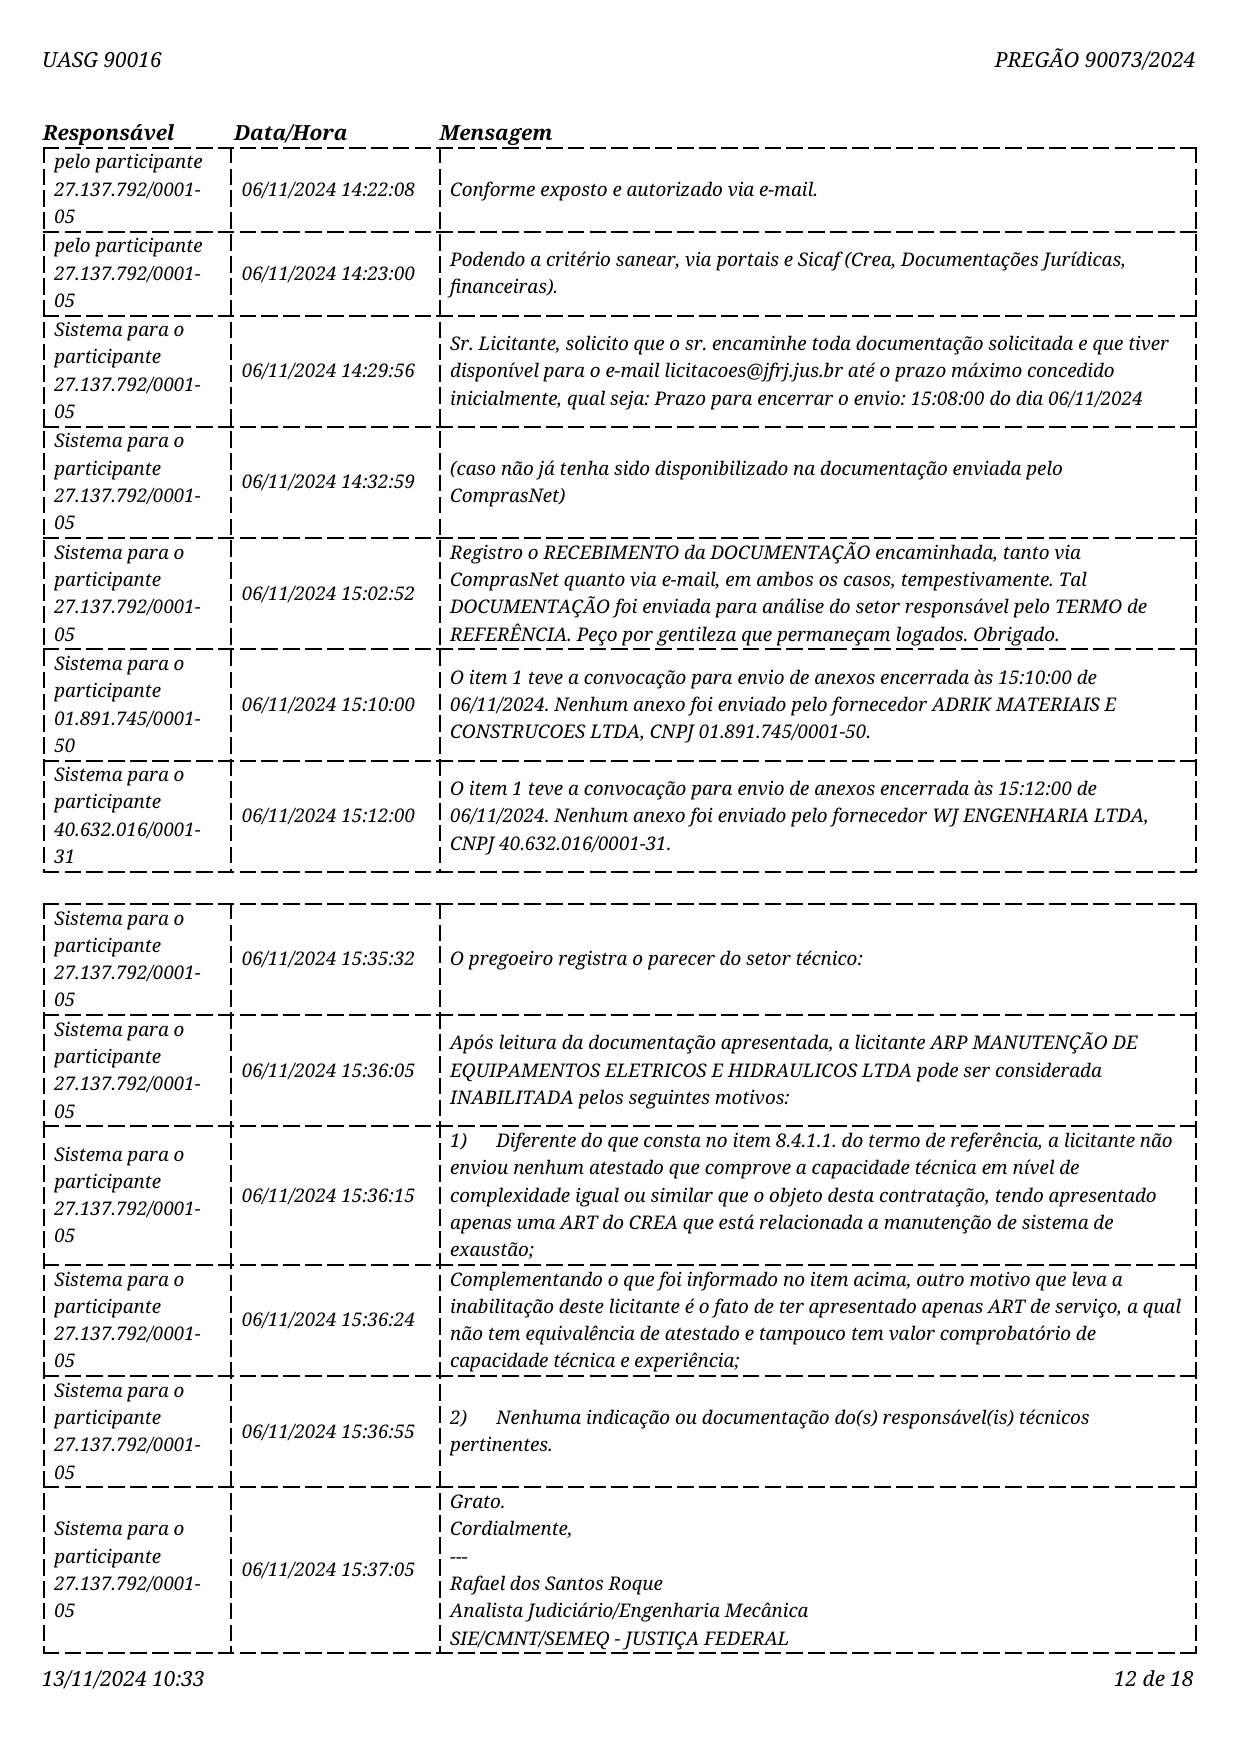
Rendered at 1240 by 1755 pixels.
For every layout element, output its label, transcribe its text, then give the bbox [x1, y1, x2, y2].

table_cell Podendo a critério sanear, via portais e Sicaf (Crea, Documentações Jurídicas, financeiras). [440, 231, 1196, 314]
table_header Sistema para o participante 27.137.792/0001-05 [44, 903, 231, 1014]
table_cell 06/11/2024 15:10:00 [231, 648, 439, 759]
table_cell Sistema para o participante 27.137.792/0001-05 [44, 426, 231, 537]
table_cell Sistema para o participante 27.137.792/0001-05 [44, 537, 231, 648]
table_cell Sistema para o participante 01.891.745/0001-50 [44, 648, 231, 759]
table_cell Complementando o que foi informado no item acima, outro motivo que leva a inabilitação deste licitante é o fato de ter apresentado apenas ART de serviço, a qual não tem equivalência de atestado e tampouco tem valor comprobatório de capacidade técnica e experiência; [440, 1264, 1196, 1375]
table_cell 1) Diferente do que consta no item 8.4.1.1. do termo de referência, a licitante não enviou nenhum atestado que comprove a capacidade técnica em nível de complexidade igual ou similar que o objeto desta contratação, tendo apresentado apenas uma ART do CREA que está relacionada a manutenção de sistema de exaustão; [440, 1125, 1196, 1264]
table_cell Sistema para o participante 40.632.016/0001-31 [44, 760, 231, 871]
table_cell 06/11/2024 15:02:52 [231, 537, 439, 648]
table_cell Sr. Licitante, solicito que o sr. encaminhe toda documentação solicitada e que tiver disponível para o e-mail licitacoes@jfrj.jus.br até o prazo máximo concedido inicialmente, qual seja: Prazo para encerrar o envio: 15:08:00 do dia 06/11/2024 [440, 315, 1196, 426]
table_cell 06/11/2024 14:29:56 [231, 315, 439, 426]
table_cell 2) Nenhuma indicação ou documentação do(s) responsável(is) técnicos pertinentes. [440, 1375, 1196, 1486]
table_cell 06/11/2024 15:36:24 [231, 1264, 439, 1375]
table_cell Após leitura da documentação apresentada, a licitante ARP MANUTENÇÃO DE EQUIPAMENTOS ELETRICOS E HIDRAULICOS LTDA pode ser considerada INABILITADA pelos seguintes motivos: [440, 1014, 1196, 1125]
table_cell 06/11/2024 15:37:05 [231, 1486, 439, 1652]
table_cell 06/11/2024 14:32:59 [231, 426, 439, 537]
table_cell Grato. Cordialmente, --- Rafael dos Santos Roque Analista Judiciário/Engenharia Mecânica SIE/CMNT/SEMEQ - JUSTIÇA FEDERAL [440, 1486, 1196, 1652]
table_cell (caso não já tenha sido disponibilizado na documentação enviada pelo ComprasNet) [440, 426, 1196, 537]
table_cell Sistema para o participante 27.137.792/0001-05 [44, 1125, 231, 1264]
table_cell Registro o RECEBIMENTO da DOCUMENTAÇÃO encaminhada, tanto via ComprasNet quanto via e-mail, em ambos os casos, tempestivamente. Tal DOCUMENTAÇÃO foi enviada para análise do setor responsável pelo TERMO de REFERÊNCIA. Peço por gentileza que permaneçam logados. Obrigado. [440, 537, 1196, 648]
table_cell pelo participante 27.137.792/0001-05 [44, 231, 231, 314]
table_cell Sistema para o participante 27.137.792/0001-05 [44, 315, 231, 426]
table_cell 06/11/2024 15:36:15 [231, 1125, 439, 1264]
table_cell O item 1 teve a convocação para envio de anexos encerrada às 15:12:00 de 06/11/2024. Nenhum anexo foi enviado pelo fornecedor WJ ENGENHARIA LTDA, CNPJ 40.632.016/0001-31. [440, 760, 1196, 871]
table_cell Sistema para o participante 27.137.792/0001-05 [44, 1375, 231, 1486]
table_cell Sistema para o participante 27.137.792/0001-05 [44, 1486, 231, 1652]
table_cell Sistema para o participante 27.137.792/0001-05 [44, 1014, 231, 1125]
table_header O pregoeiro registra o parecer do setor técnico: [440, 903, 1196, 1014]
table_cell 06/11/2024 15:36:05 [231, 1014, 439, 1125]
table_cell Conforme exposto e autorizado via e-mail. [440, 147, 1196, 231]
table_cell O item 1 teve a convocação para envio de anexos encerrada às 15:10:00 de 06/11/2024. Nenhum anexo foi enviado pelo fornecedor ADRIK MATERIAIS E CONSTRUCOES LTDA, CNPJ 01.891.745/0001-50. [440, 648, 1196, 759]
table_cell 06/11/2024 15:36:55 [231, 1375, 439, 1486]
table_cell pelo participante 27.137.792/0001-05 [44, 147, 231, 231]
table_cell Sistema para o participante 27.137.792/0001-05 [44, 1264, 231, 1375]
table_cell 06/11/2024 14:23:00 [231, 231, 439, 314]
table_cell 06/11/2024 15:12:00 [231, 760, 439, 871]
table_cell 06/11/2024 14:22:08 [231, 147, 439, 231]
table_header 06/11/2024 15:35:32 [231, 903, 439, 1014]
